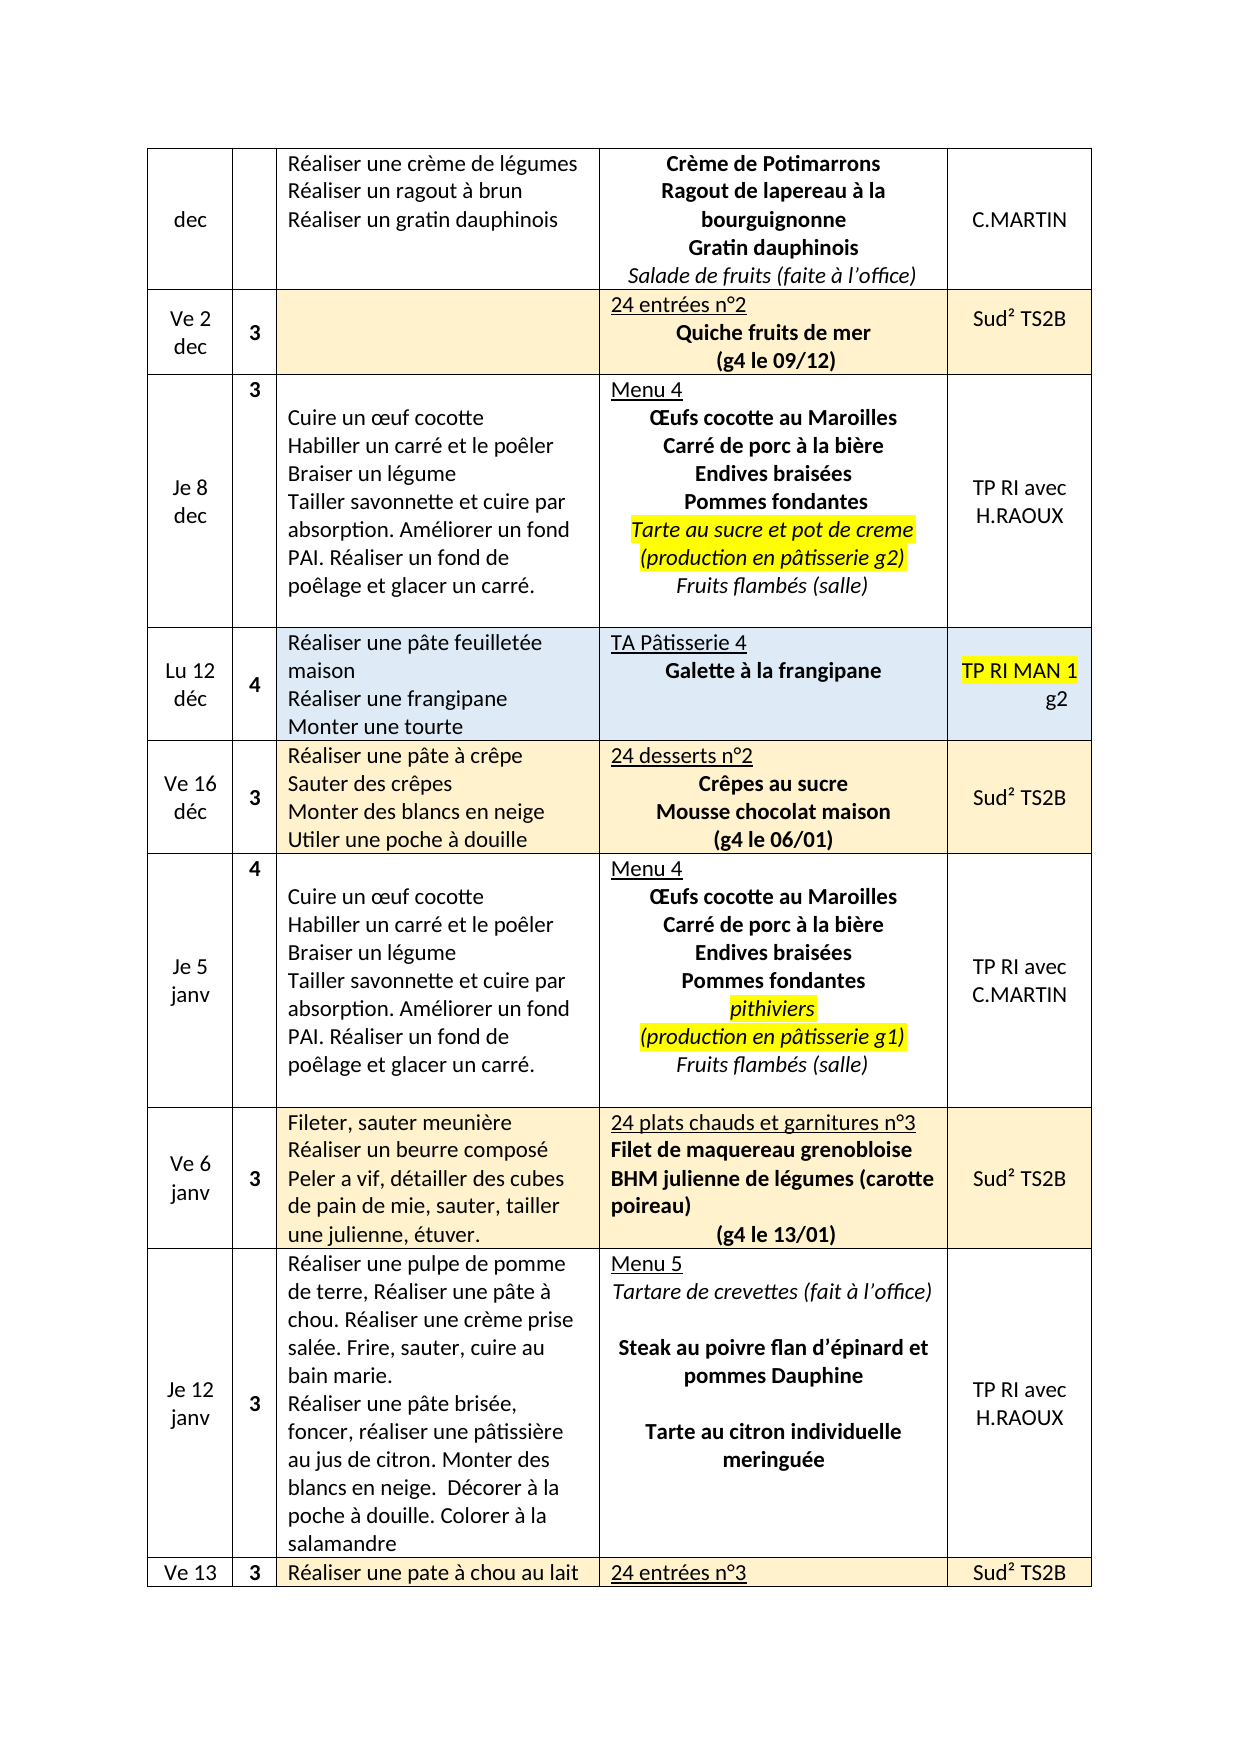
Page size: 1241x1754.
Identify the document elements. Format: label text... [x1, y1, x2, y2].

table_cell Réaliser une pâte feuilletée maison Réaliser une frangipane Monter une tourte [277, 628, 599, 740]
table_cell 4 [233, 854, 276, 1107]
table_cell Cuire un œuf cocotte Habiller un carré et le poêler Braiser un légume Tailler savonnette et cuire par absorption. Améliorer un fond PAI. Réaliser un fond de poêlage et glacer un carré. [277, 375, 599, 627]
table_cell Ve 16 déc [148, 741, 232, 853]
table_cell [277, 290, 599, 374]
table_cell [233, 149, 276, 289]
table_cell Menu 4 Œufs cocotte au Maroilles Carré de porc à la bière Endives braisées Pommes fondantes Tarte au sucre et pot de creme (production en pâtisserie g2) Fruits flambés (salle) [600, 375, 947, 627]
table_cell TP RI avec H.RAOUX [948, 375, 1091, 627]
table_cell 3 [233, 1249, 276, 1557]
table_cell Sud² TS2B [948, 1108, 1091, 1248]
table_cell C.MARTIN [948, 149, 1091, 289]
table_cell Je 5 janv [148, 854, 232, 1107]
table_cell Cuire un œuf cocotte Habiller un carré et le poêler Braiser un légume Tailler savonnette et cuire par absorption. Améliorer un fond PAI. Réaliser un fond de poêlage et glacer un carré. [277, 854, 599, 1107]
table_cell Ve 13 [148, 1558, 232, 1586]
table_cell 24 entrées n°3 [600, 1558, 947, 1586]
table_cell Fileter, sauter meunière Réaliser un beurre composé Peler a vif, détailler des cubes de pain de mie, sauter, tailler une julienne, étuver. [277, 1108, 599, 1248]
table_cell TP RI avec H.RAOUX [948, 1249, 1091, 1557]
table_cell 3 [233, 375, 276, 627]
table_cell TP RI avec C.MARTIN [948, 854, 1091, 1107]
table_cell TP RI MAN 1 g2 [948, 628, 1091, 740]
table_cell Réaliser une pate à chou au lait [277, 1558, 599, 1586]
table_cell 24 plats chauds et garnitures n°3 Filet de maquereau grenobloise BHM julienne de légumes (carotte poireau) (g4 le 13/01) [600, 1108, 947, 1248]
table_cell Sud² TS2B [948, 741, 1091, 853]
table_cell 3 [233, 741, 276, 853]
table_cell Ve 6 janv [148, 1108, 232, 1248]
table_cell Réaliser une pulpe de pomme de terre, Réaliser une pâte à chou. Réaliser une crème prise salée. Frire, sauter, cuire au bain marie. Réaliser une pâte brisée, foncer, réaliser une pâtissière au jus de citron. Monter des blancs en neige. Décorer à la poche à douille. Colorer à la salamandre [277, 1249, 599, 1557]
table_cell Je 8 dec [148, 375, 232, 627]
table_cell Menu 5 Tartare de crevettes (fait à l’office) Steak au poivre flan d’épinard et pommes Dauphine Tarte au citron individuelle meringuée [600, 1249, 947, 1557]
table_cell Je 12 janv [148, 1249, 232, 1557]
table_cell Sud² TS2B [948, 290, 1091, 374]
table_cell 3 [233, 1558, 276, 1586]
table_cell 3 [233, 1108, 276, 1248]
table_cell TA Pâtisserie 4 Galette à la frangipane [600, 628, 947, 740]
table_cell Sud² TS2B [948, 1558, 1091, 1586]
table_cell 24 entrées n°2 Quiche fruits de mer (g4 le 09/12) [600, 290, 947, 374]
table_cell Réaliser une pâte à crêpe Sauter des crêpes Monter des blancs en neige Utiler une poche à douille [277, 741, 599, 853]
table_cell Lu 12 déc [148, 628, 232, 740]
table_cell 3 [233, 290, 276, 374]
table_cell 24 desserts n°2 Crêpes au sucre Mousse chocolat maison (g4 le 06/01) [600, 741, 947, 853]
table_cell Menu 4 Œufs cocotte au Maroilles Carré de porc à la bière Endives braisées Pommes fondantes pithiviers (production en pâtisserie g1) Fruits flambés (salle) [600, 854, 947, 1107]
table_cell Réaliser une crème de légumes Réaliser un ragout à brun Réaliser un gratin dauphinois [277, 149, 599, 289]
table_cell Ve 2 dec [148, 290, 232, 374]
table_cell 4 [233, 628, 276, 740]
table_cell Crème de Potimarrons Ragout de lapereau à la bourguignonne Gratin dauphinois Salade de fruits (faite à l’office) [600, 149, 947, 289]
table_cell dec [148, 149, 232, 289]
